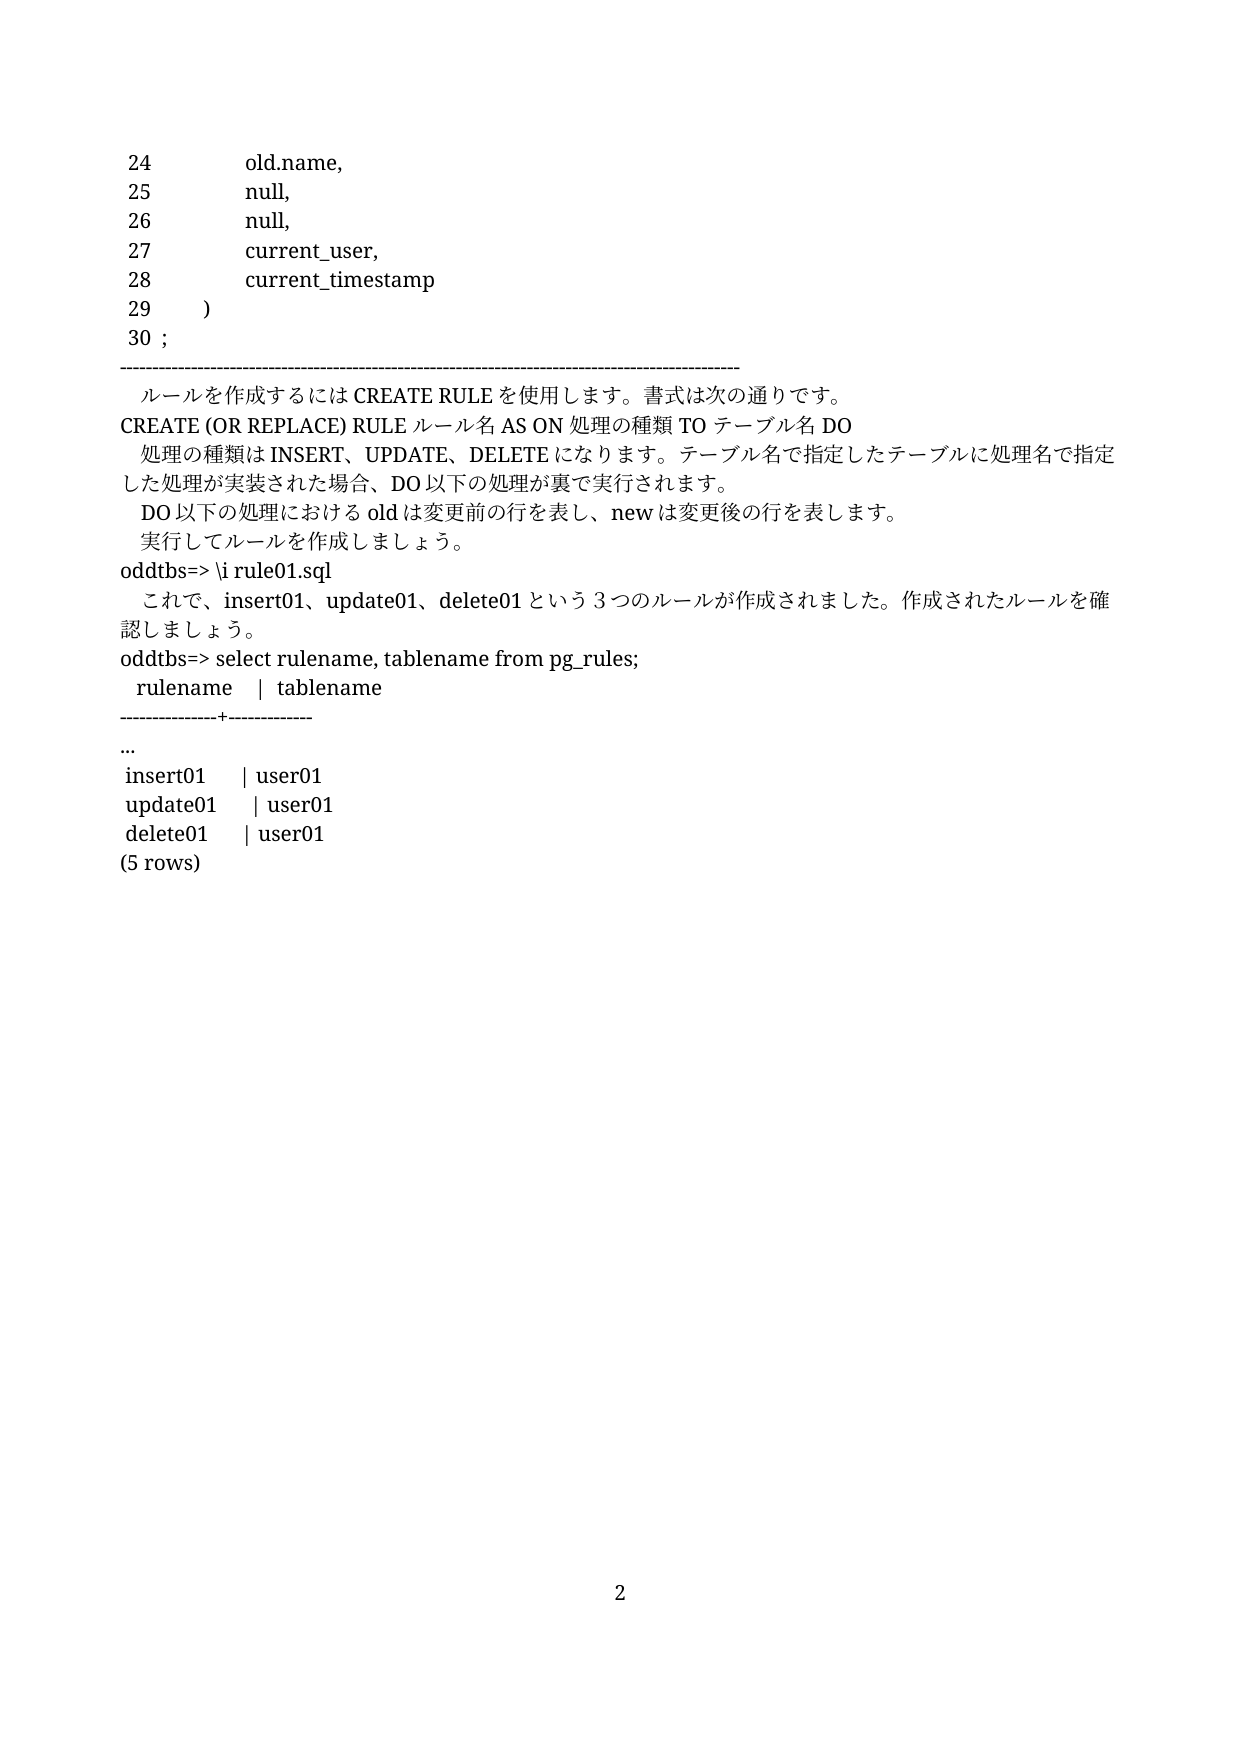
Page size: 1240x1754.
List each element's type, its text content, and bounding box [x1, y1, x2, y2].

list current_user, [120, 235, 1120, 264]
text ------------------------------------------------------------------------------------------------ [120, 351, 1120, 381]
text DO以下の処理におけるoldは変更前の行を表し、newは変更後の行を表します。 [120, 497, 1120, 526]
list current_timestamp [120, 264, 1120, 293]
text ---------------+------------- [120, 701, 1120, 731]
text rulename | tablename [120, 672, 1120, 701]
list ; [120, 322, 1120, 351]
list null, [120, 206, 1120, 235]
text oddtbs=> select rulename, tablename from pg_rules; [120, 643, 1120, 672]
list null, [120, 176, 1120, 206]
text ... [120, 731, 1120, 760]
text update01 | user01 [120, 789, 1120, 818]
list old.name, [120, 147, 1120, 176]
text insert01 | user01 [120, 760, 1120, 789]
text delete01 | user01 [120, 818, 1120, 847]
text 実行してルールを作成しましょう。 [120, 526, 1120, 556]
text これで、insert01、update01、delete01という３つのルールが作成されました。作成されたルールを確認しましょう。 [120, 585, 1120, 643]
list ) [120, 293, 1120, 322]
text (5 rows) [120, 847, 1120, 876]
text ルールを作成するにはCREATE RULEを使用します。書式は次の通りです。 [120, 381, 1120, 410]
text oddtbs=> \i rule01.sql [120, 556, 1120, 585]
text CREATE (OR REPLACE) RULE ルール名 AS ON 処理の種類 TO テーブル名 DO [120, 410, 1120, 439]
text 処理の種類はINSERT、UPDATE、DELETEになります。テーブル名で指定したテーブルに処理名で指定した処理が実装された場合、DO以下の処理が裏で実行されます。 [120, 439, 1120, 497]
